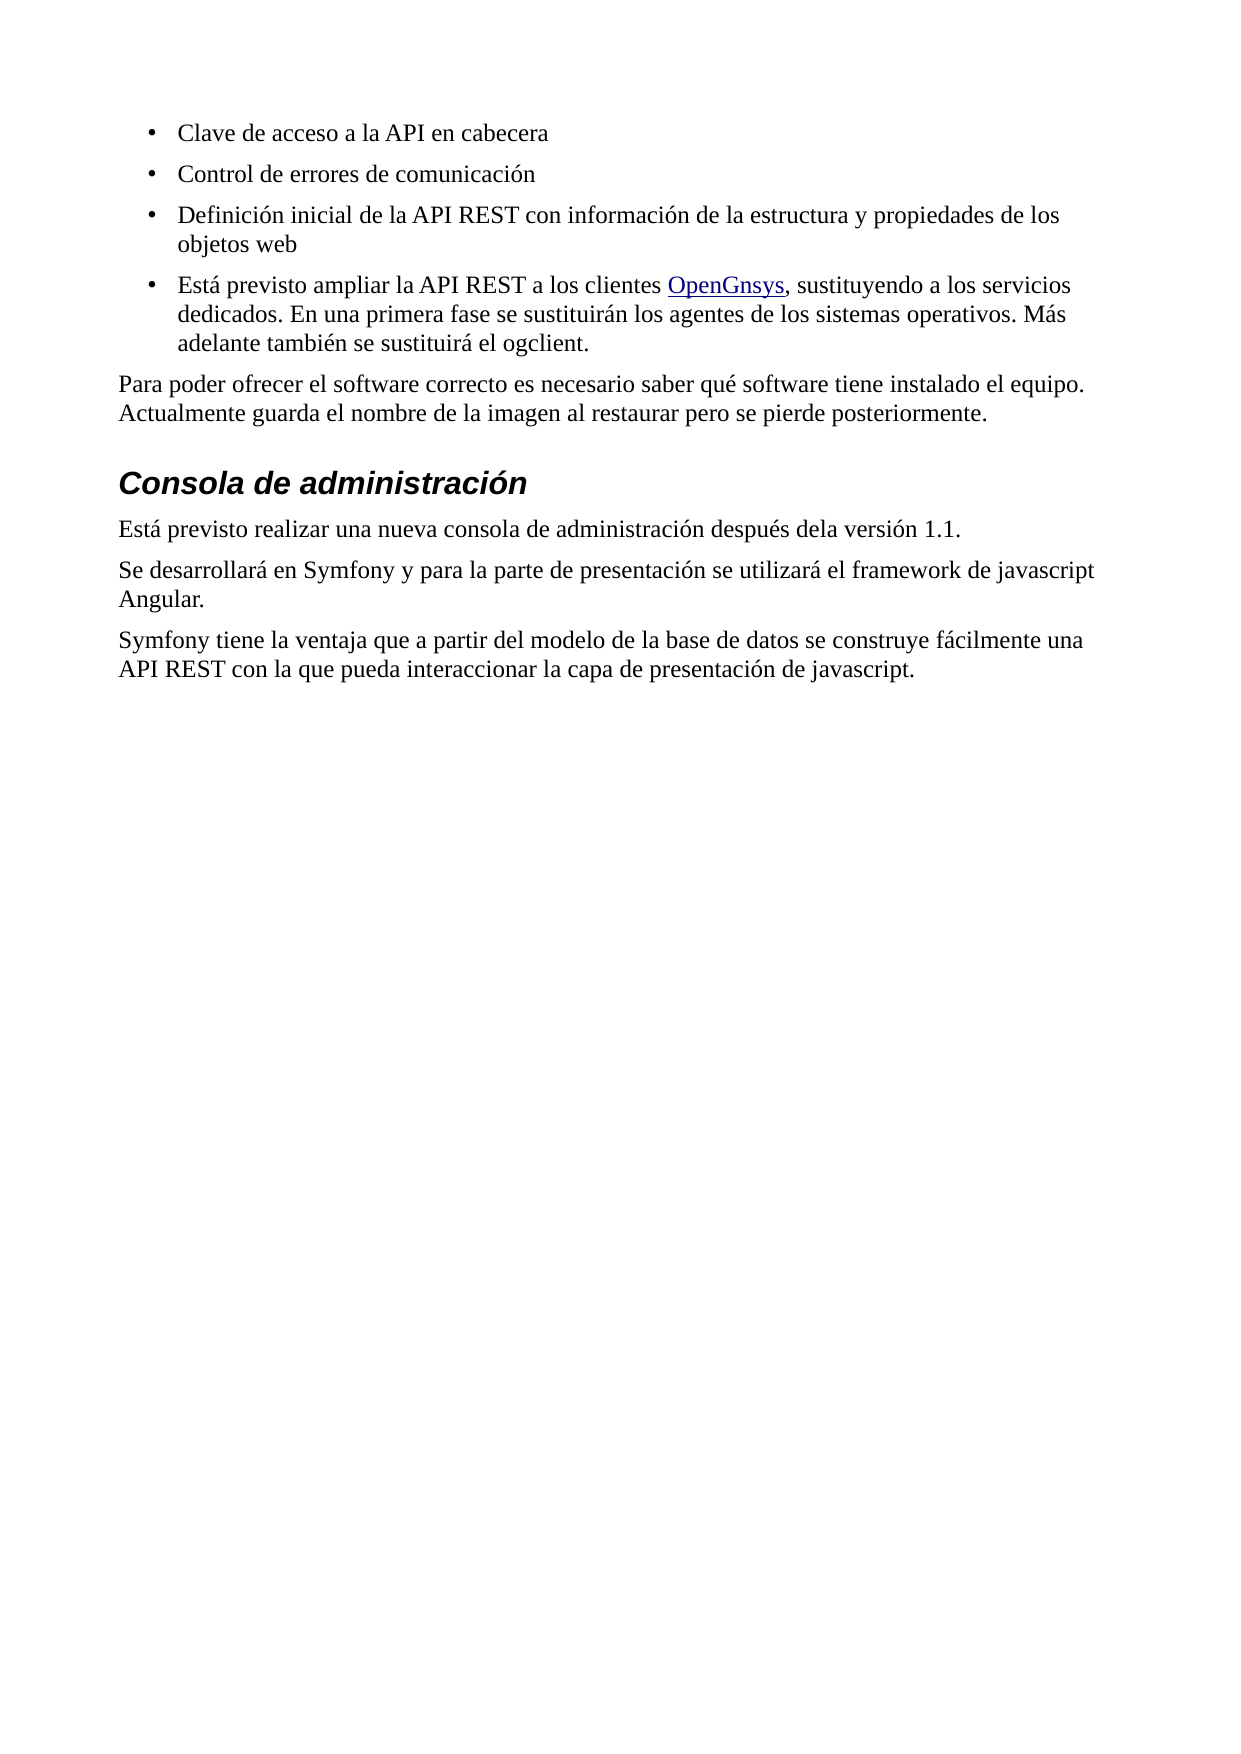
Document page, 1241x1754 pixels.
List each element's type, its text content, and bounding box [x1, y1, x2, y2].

list Control de errores de comunicación [148, 159, 1122, 188]
text Se desarrollará en Symfony y para la parte de presentación se utilizará el framework de javascript Angular. [118, 555, 1122, 612]
text Está previsto realizar una nueva consola de administración después dela versión 1.1. [118, 514, 1122, 542]
text Para poder ofrecer el software correcto es necesario saber qué software tiene instalado el equipo. Actualmente guarda el nombre de la imagen al restaurar pero se pierde posteriormente. [118, 369, 1122, 427]
list Definición inicial de la API REST con información de la estructura y propiedades de los objetos web [148, 201, 1122, 258]
list Está previsto ampliar la API REST a los clientes OpenGnsys, sustituyendo a los servicios dedicados. En una primera fase se sustituirán los agentes de los sistemas operativos. Más adelante también se sustituirá el ogclient. [148, 271, 1122, 357]
text Symfony tiene la ventaja que a partir del modelo de la base de datos se construye fácilmente una API REST con la que pueda interaccionar la capa de presentación de javascript. [118, 625, 1122, 682]
list Clave de acceso a la API en cabecera [148, 118, 1122, 147]
subtitle Consola de administración [118, 464, 1122, 501]
